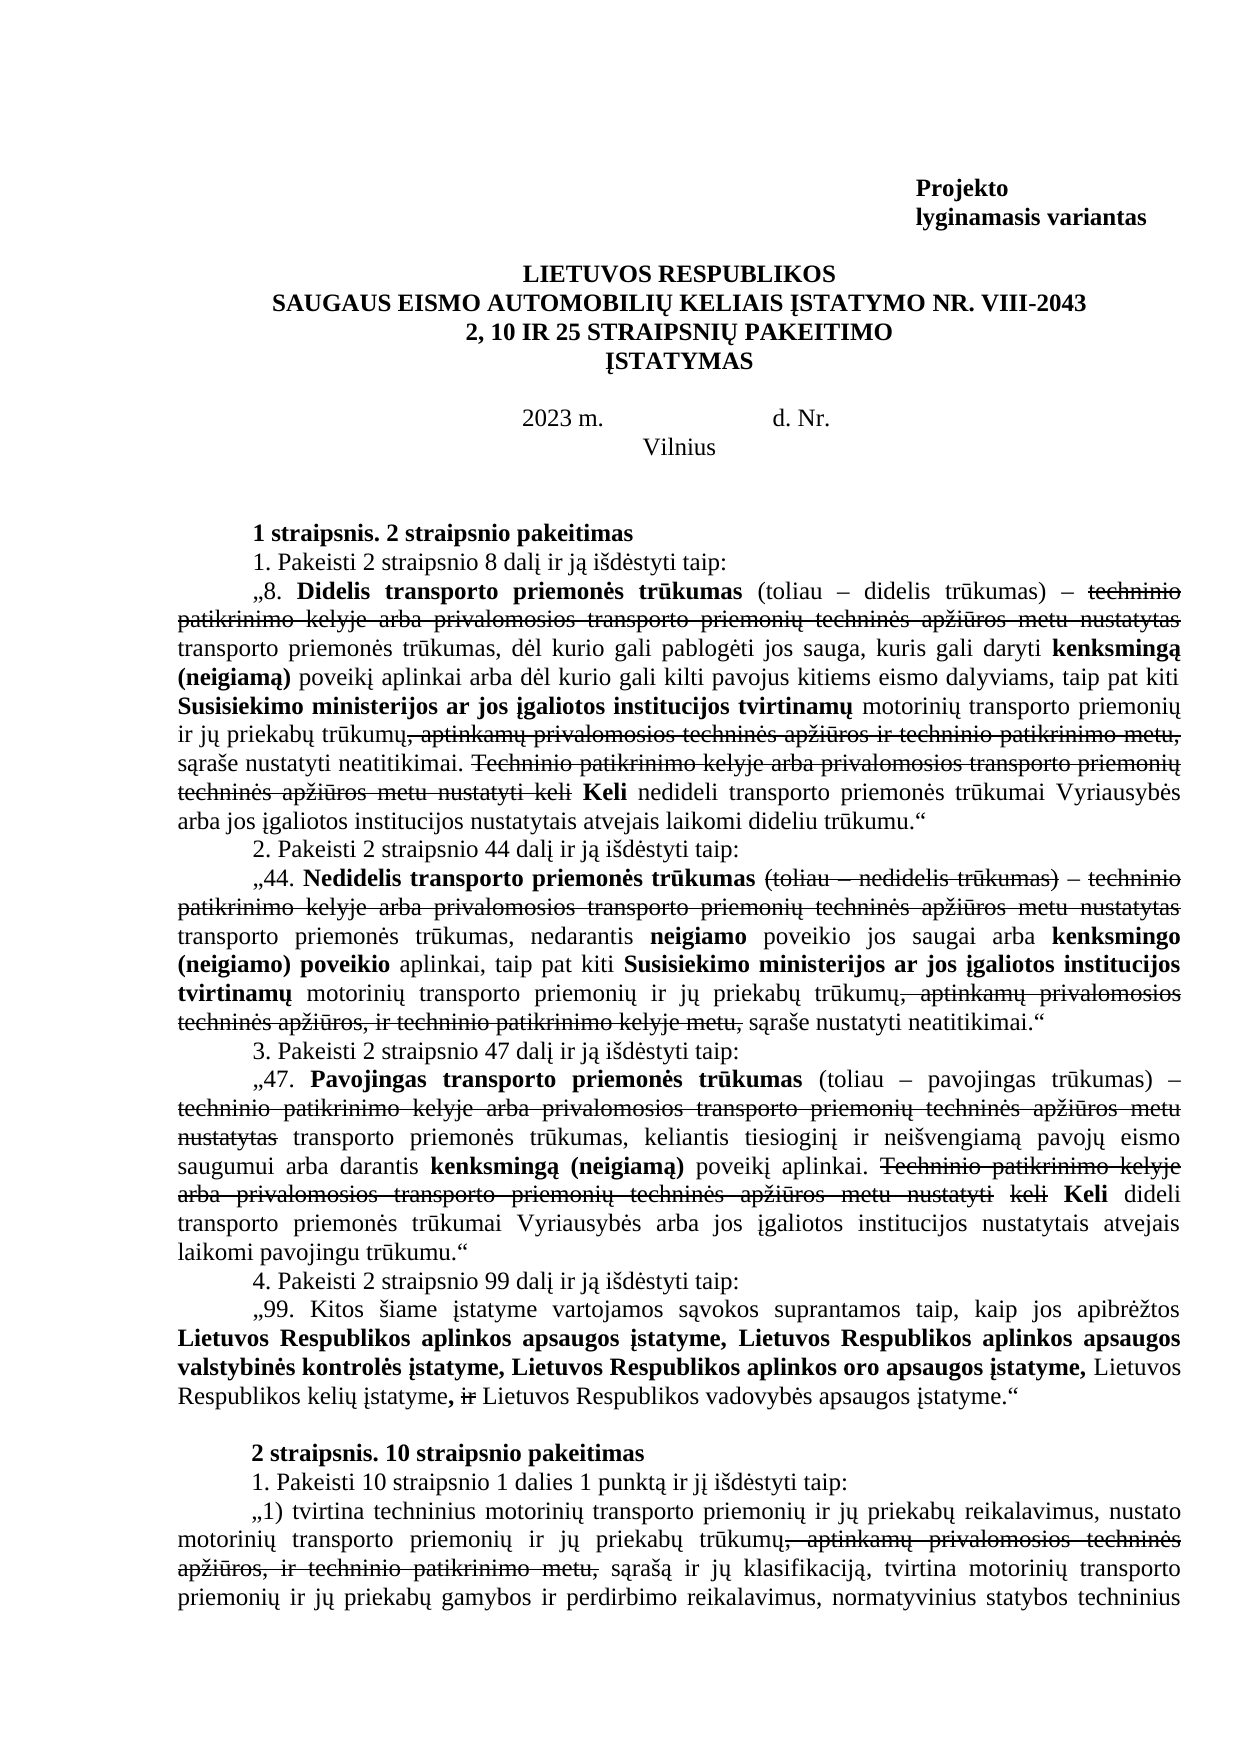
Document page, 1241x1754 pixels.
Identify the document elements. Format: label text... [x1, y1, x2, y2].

text Projekto [177, 173, 1181, 202]
text „1) tvirtina techninius motorinių transporto priemonių ir jų priekabų reikalavimus, nustato motorinių transporto priemonių ir jų priekabų trūkumų, aptinkamų privalomosios techninės apžiūros, ir techninio patikrinimo metu, sąrašą ir jų klasifikaciją, tvirtina motorinių transporto priemonių ir jų priekabų gamybos ir perdirbimo reikalavimus, normatyvinius statybos techninius [177, 1496, 1181, 1611]
text 2 straipsnis. 10 straipsnio pakeitimas [177, 1438, 1181, 1467]
text „44. Nedidelis transporto priemonės trūkumas (toliau – nedidelis trūkumas) – techninio patikrinimo kelyje arba privalomosios transporto priemonių techninės apžiūros metu nustatytas transporto priemonės trūkumas, nedarantis neigiamo poveikio jos saugai arba kenksmingo (neigiamo) poveikio aplinkai, taip pat kiti Susisiekimo ministerijos ar jos įgaliotos institucijos tvirtinamų motorinių transporto priemonių ir jų priekabų trūkumų, aptinkamų privalomosios techninės apžiūros, ir techninio patikrinimo kelyje metu, sąraše nustatyti neatitikimai.“ [177, 909, 1181, 1036]
text 3. Pakeisti 2 straipsnio 47 dalį ir ją išdėstyti taip: [177, 1036, 1181, 1064]
text „99. Kitos šiame įstatyme vartojamos sąvokos suprantamos taip, kaip jos apibrėžtos Lietuvos Respublikos aplinkos apsaugos įstatyme, Lietuvos Respublikos aplinkos apsaugos valstybinės kontrolės įstatyme, Lietuvos Respublikos aplinkos oro apsaugos įstatyme, Lietuvos Respublikos kelių įstatyme, ir Lietuvos Respublikos vadovybės apsaugos įstatyme.“ [177, 1294, 1181, 1409]
text Vilnius [177, 432, 1181, 461]
text 1. Pakeisti 2 straipsnio 8 dalį ir ją išdėstyti taip: [177, 547, 1181, 576]
text 2, 10 ir 25 straipsnių pakeitimo [177, 317, 1181, 346]
text „8. Didelis transporto priemonės trūkumas (toliau – didelis trūkumas) – techninio patikrinimo kelyje arba privalomosios transporto priemonių techninės apžiūros metu nustatytas transporto priemonės trūkumas, dėl kurio gali pablogėti jos sauga, kuris gali daryti kenksmingą (neigiamą) poveikį aplinkai arba dėl kurio gali kilti pavojus kitiems eismo dalyviams, taip pat kiti Susisiekimo ministerijos ar jos įgaliotos institucijos tvirtinamų motorinių transporto priemonių ir jų priekabų trūkumų, aptinkamų privalomosios techninės apžiūros ir techninio patikrinimo metu, sąraše nustatyti neatitikimai. Techninio patikrinimo kelyje arba privalomosios transporto priemonių techninės apžiūros metu nustatyti keli Keli nedideli transporto priemonės trūkumai Vyriausybės arba jos įgaliotos institucijos nustatytais atvejais laikomi dideliu trūkumu.“ [177, 576, 1181, 620]
text SAUGAUS EISMO AUTOMOBILIŲ KELIAIS ĮSTATYMO NR. VIII-2043 [177, 288, 1181, 317]
text 4. Pakeisti 2 straipsnio 99 dalį ir ją išdėstyti taip: [252, 1266, 1181, 1294]
text lyginamasis variantas [177, 202, 1181, 231]
text 1 straipsnis. 2 straipsnio pakeitimas [177, 518, 1181, 547]
text „8. Didelis transporto priemonės trūkumas (toliau – didelis trūkumas) – techninio patikrinimo kelyje arba privalomosios transporto priemonių techninės apžiūros metu nustatytas transporto priemonės trūkumas, dėl kurio gali pablogėti jos sauga, kuris gali daryti kenksmingą (neigiamą) poveikį aplinkai arba dėl kurio gali kilti pavojus kitiems eismo dalyviams, taip pat kiti Susisiekimo ministerijos ar jos įgaliotos institucijos tvirtinamų motorinių transporto priemonių ir jų priekabų trūkumų, aptinkamų privalomosios techninės apžiūros ir techninio patikrinimo metu, sąraše nustatyti neatitikimai. Techninio patikrinimo kelyje arba privalomosios transporto priemonių techninės apžiūros metu nustatyti keli Keli nedideli transporto priemonės trūkumai Vyriausybės arba jos įgaliotos institucijos nustatytais atvejais laikomi dideliu trūkumu.“ [177, 621, 1181, 834]
text 1. Pakeisti 10 straipsnio 1 dalies 1 punktą ir jį išdėstyti taip: [177, 1467, 1181, 1496]
text „47. Pavojingas transporto priemonės trūkumas (toliau – pavojingas trūkumas) – techninio patikrinimo kelyje arba privalomosios transporto priemonių techninės apžiūros metu nustatytas transporto priemonės trūkumas, keliantis tiesioginį ir neišvengiamą pavojų eismo saugumui arba darantis kenksmingą (neigiamą) poveikį aplinkai. Techninio patikrinimo kelyje arba privalomosios transporto priemonių techninės apžiūros metu nustatyti keli Keli dideli transporto priemonės trūkumai Vyriausybės arba jos įgaliotos institucijos nustatytais atvejais laikomi pavojingu trūkumu.“ [177, 1064, 1181, 1109]
text 2023 m. d. Nr. [177, 403, 1181, 432]
text ĮSTATYMAS [177, 346, 1181, 374]
text LIETUVOS RESPUBLIKOS [177, 259, 1181, 288]
text 2. Pakeisti 2 straipsnio 44 dalį ir ją išdėstyti taip: [177, 834, 1181, 863]
text „47. Pavojingas transporto priemonės trūkumas (toliau – pavojingas trūkumas) – techninio patikrinimo kelyje arba privalomosios transporto priemonių techninės apžiūros metu nustatytas transporto priemonės trūkumas, keliantis tiesioginį ir neišvengiamą pavojų eismo saugumui arba darantis kenksmingą (neigiamą) poveikį aplinkai. Techninio patikrinimo kelyje arba privalomosios transporto priemonių techninės apžiūros metu nustatyti keli Keli dideli transporto priemonės trūkumai Vyriausybės arba jos įgaliotos institucijos nustatytais atvejais laikomi pavojingu trūkumu.“ [177, 1110, 1181, 1266]
text „44. Nedidelis transporto priemonės trūkumas (toliau – nedidelis trūkumas) – techninio patikrinimo kelyje arba privalomosios transporto priemonių techninės apžiūros metu nustatytas transporto priemonės trūkumas, nedarantis neigiamo poveikio jos saugai arba kenksmingo (neigiamo) poveikio aplinkai, taip pat kiti Susisiekimo ministerijos ar jos įgaliotos institucijos tvirtinamų motorinių transporto priemonių ir jų priekabų trūkumų, aptinkamų privalomosios techninės apžiūros, ir techninio patikrinimo kelyje metu, sąraše nustatyti neatitikimai.“ [177, 863, 1181, 908]
